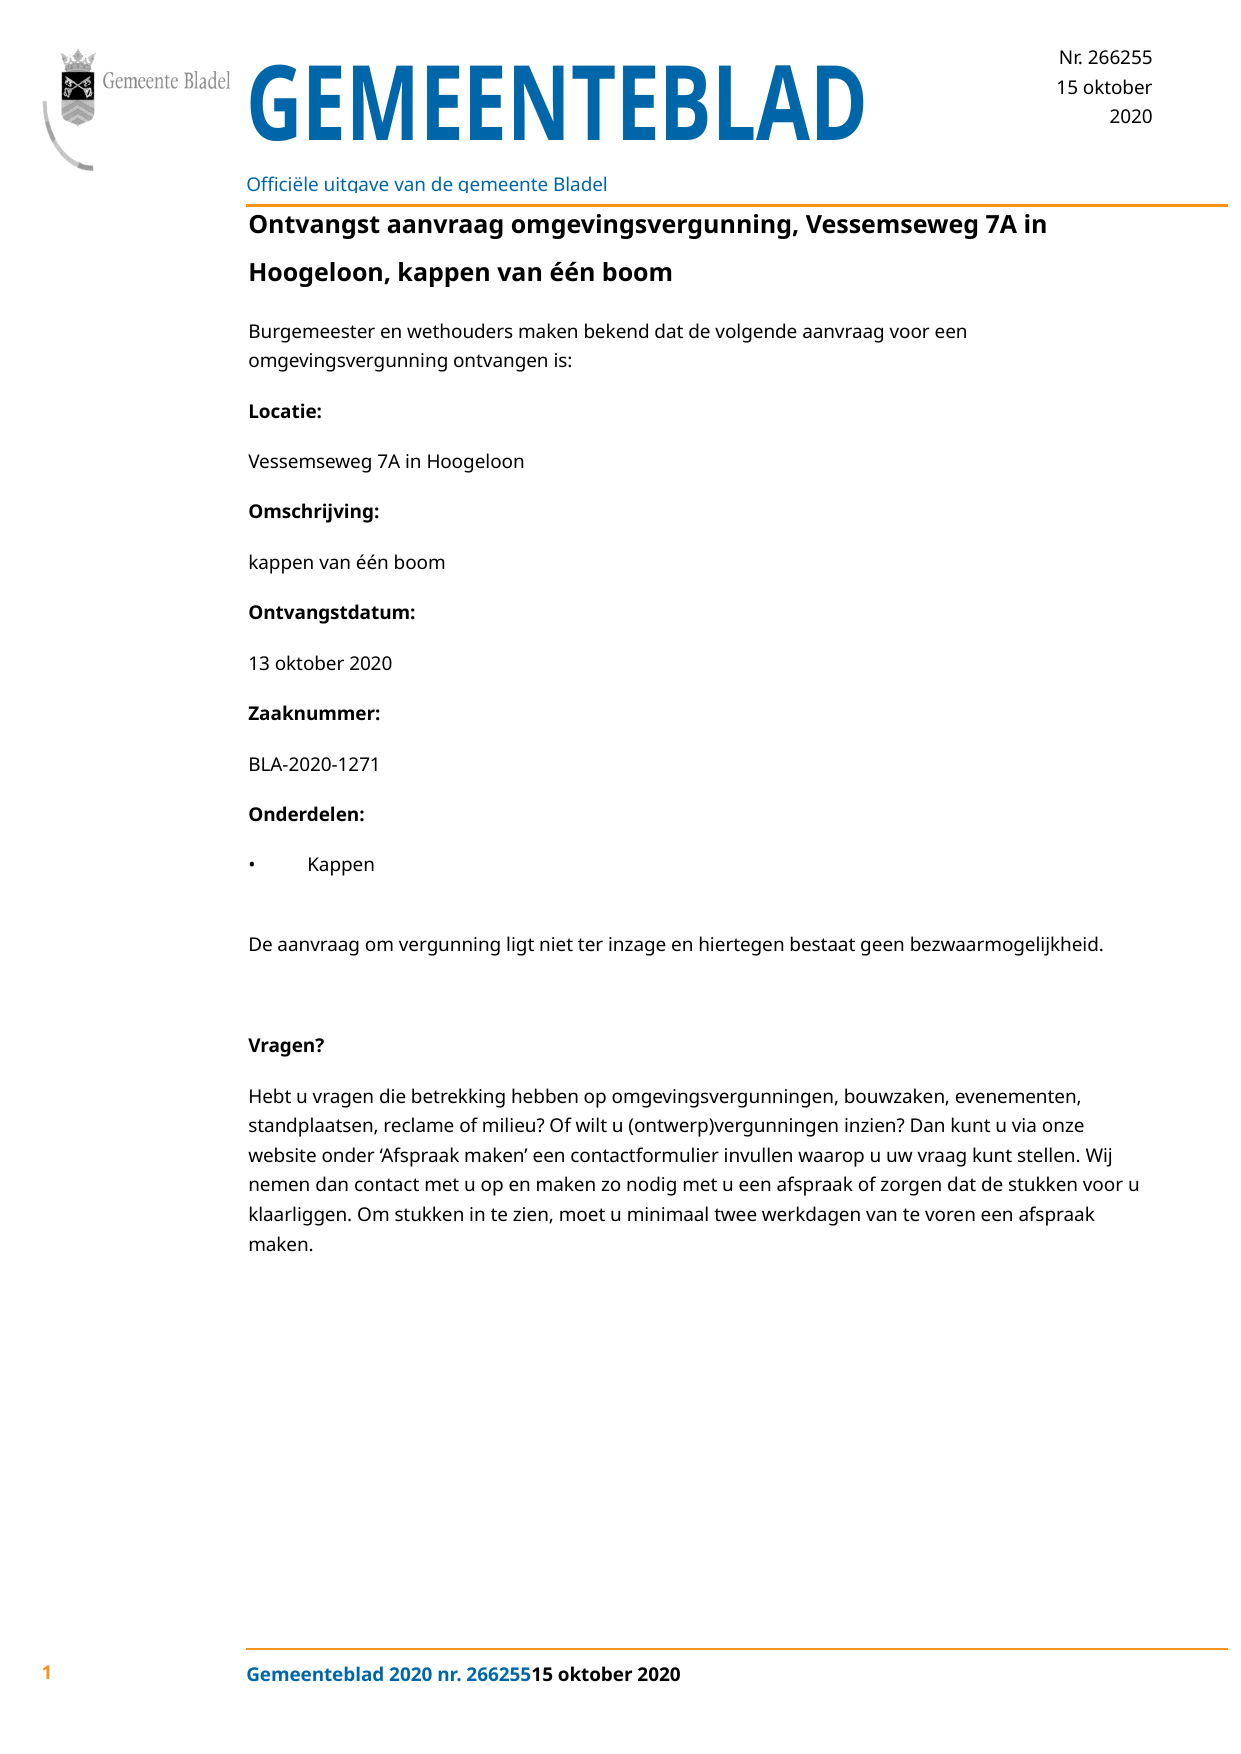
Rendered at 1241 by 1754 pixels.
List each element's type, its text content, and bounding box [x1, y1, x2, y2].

list Kappen [248, 852, 1152, 877]
text Onderdelen: [248, 801, 1152, 827]
text 13 oktober 2020 [248, 650, 1152, 676]
text BLA-2020-1271 [248, 751, 1152, 777]
text Ontvangst aanvraag omgevingsvergunning, Vessemseweg 7A in Hoogeloon, kappen van één boom [248, 207, 1152, 288]
text Burgemeester en wethouders maken bekend dat de volgende aanvraag voor een omgevingsvergunning ontvangen is: [248, 318, 1152, 373]
text Hebt u vragen die betrekking hebben op omgevingsvergunningen, bouwzaken, evenementen, standplaatsen, reclame of milieu? Of wilt u (ontwerp)vergunningen inzien? Dan kunt u via onze website onder ‘Afspraak maken’ een contactformulier invullen waarop u uw vraag kunt stellen. Wij nemen dan contact met u op en maken zo nodig met u een afspraak of zorgen dat de stukken voor u klaarliggen. Om stukken in te zien, moet u minimaal twee werkdagen van te voren een afspraak maken. [248, 1083, 1152, 1257]
text Zaaknummer: [248, 700, 1152, 726]
picture [41, 47, 231, 172]
text kappen van één boom [248, 549, 1152, 575]
text Vragen? [248, 1032, 1152, 1058]
text Omschrijving: [248, 499, 1152, 524]
text Locatie: [248, 398, 1152, 424]
text De aanvraag om vergunning ligt niet ter inzage en hiertegen bestaat geen bezwaarmogelijkheid. [248, 932, 1152, 957]
text Ontvangstdatum: [248, 599, 1152, 625]
text Vessemseweg 7A in Hoogeloon [248, 448, 1152, 474]
